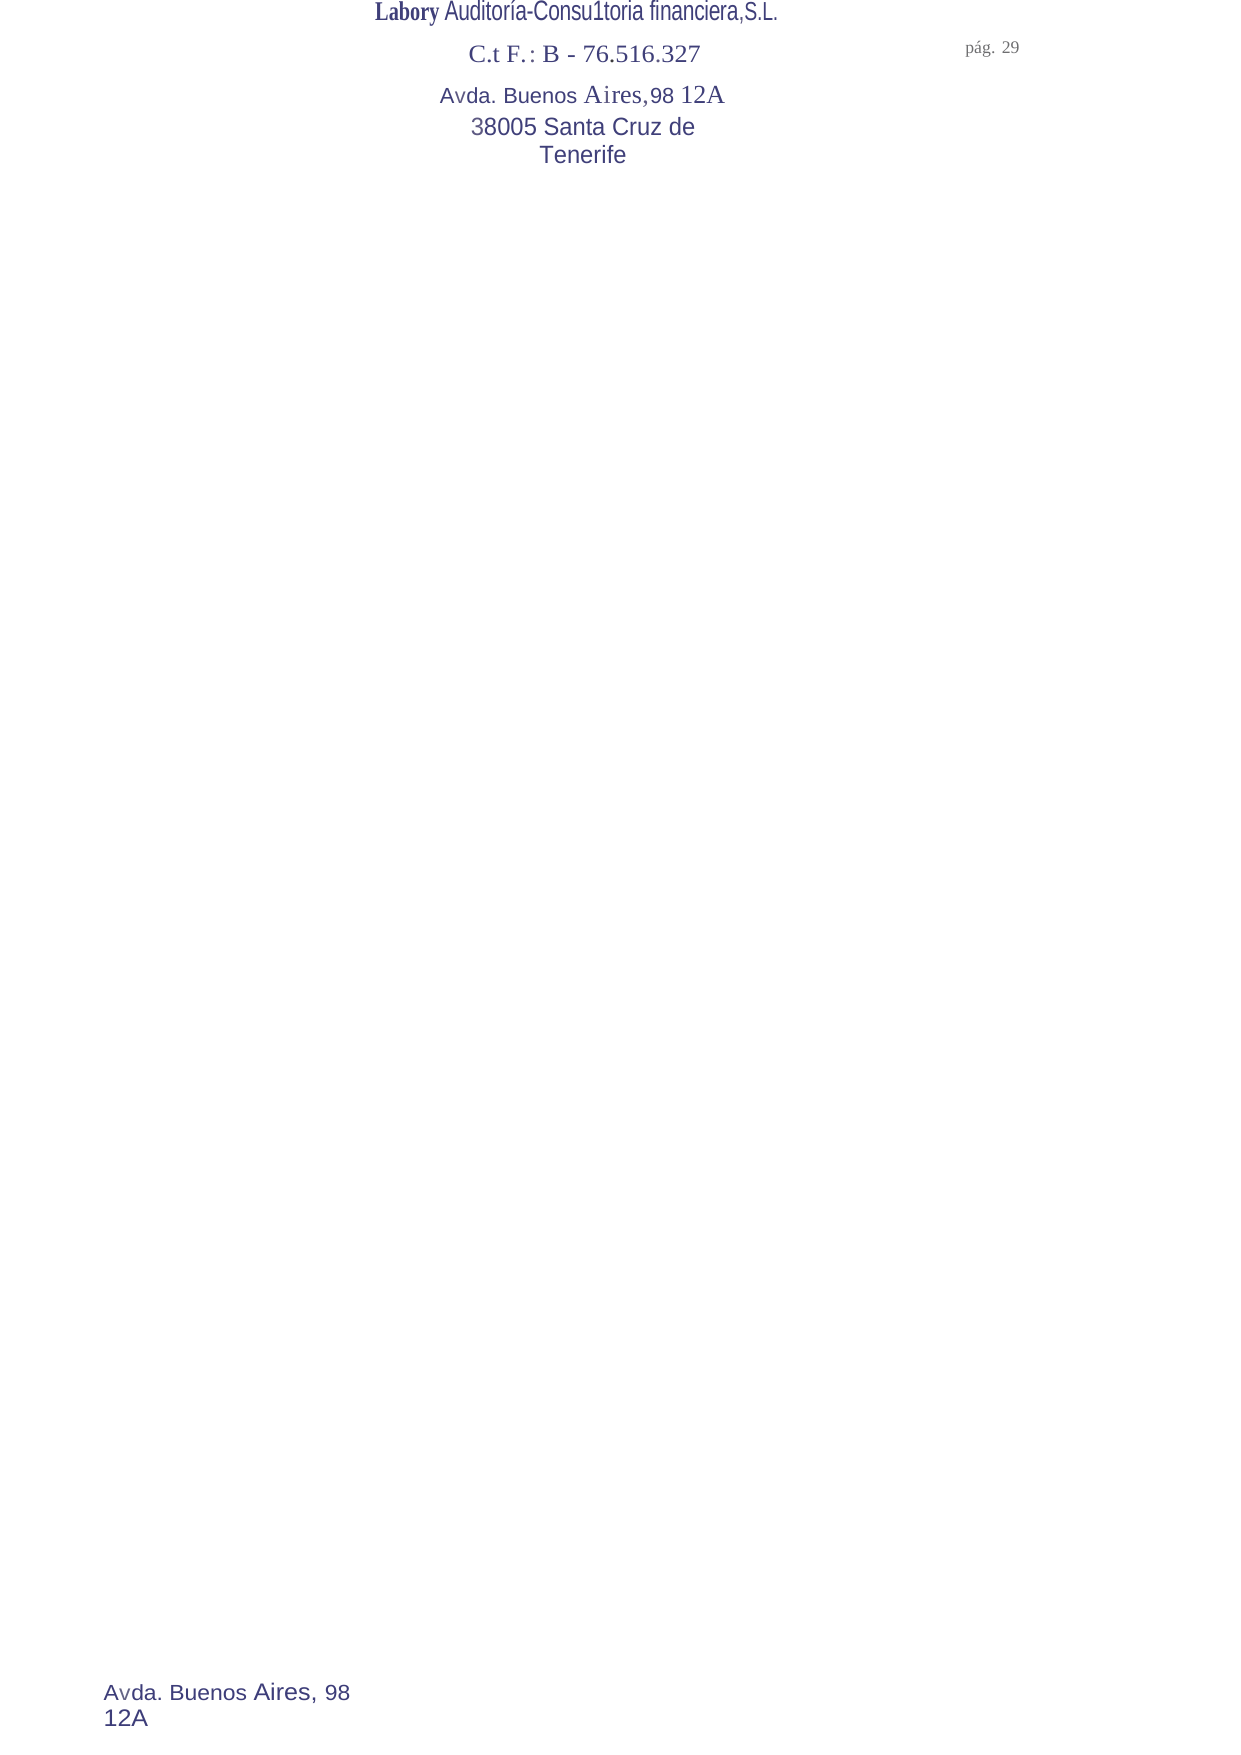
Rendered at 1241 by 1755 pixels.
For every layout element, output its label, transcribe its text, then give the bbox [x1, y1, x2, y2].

text Avda. Buenos Aires,98 12A [431, 79, 734, 109]
text pág. 29 [777, 39, 1207, 57]
text 38005 Santa Cruz de Tenerife [432, 112, 734, 169]
text C.t F.: B - 76.516.327 [435, 39, 734, 68]
text Labory Auditoría-Consu1toria financiera,S.L. [375, 0, 1207, 26]
